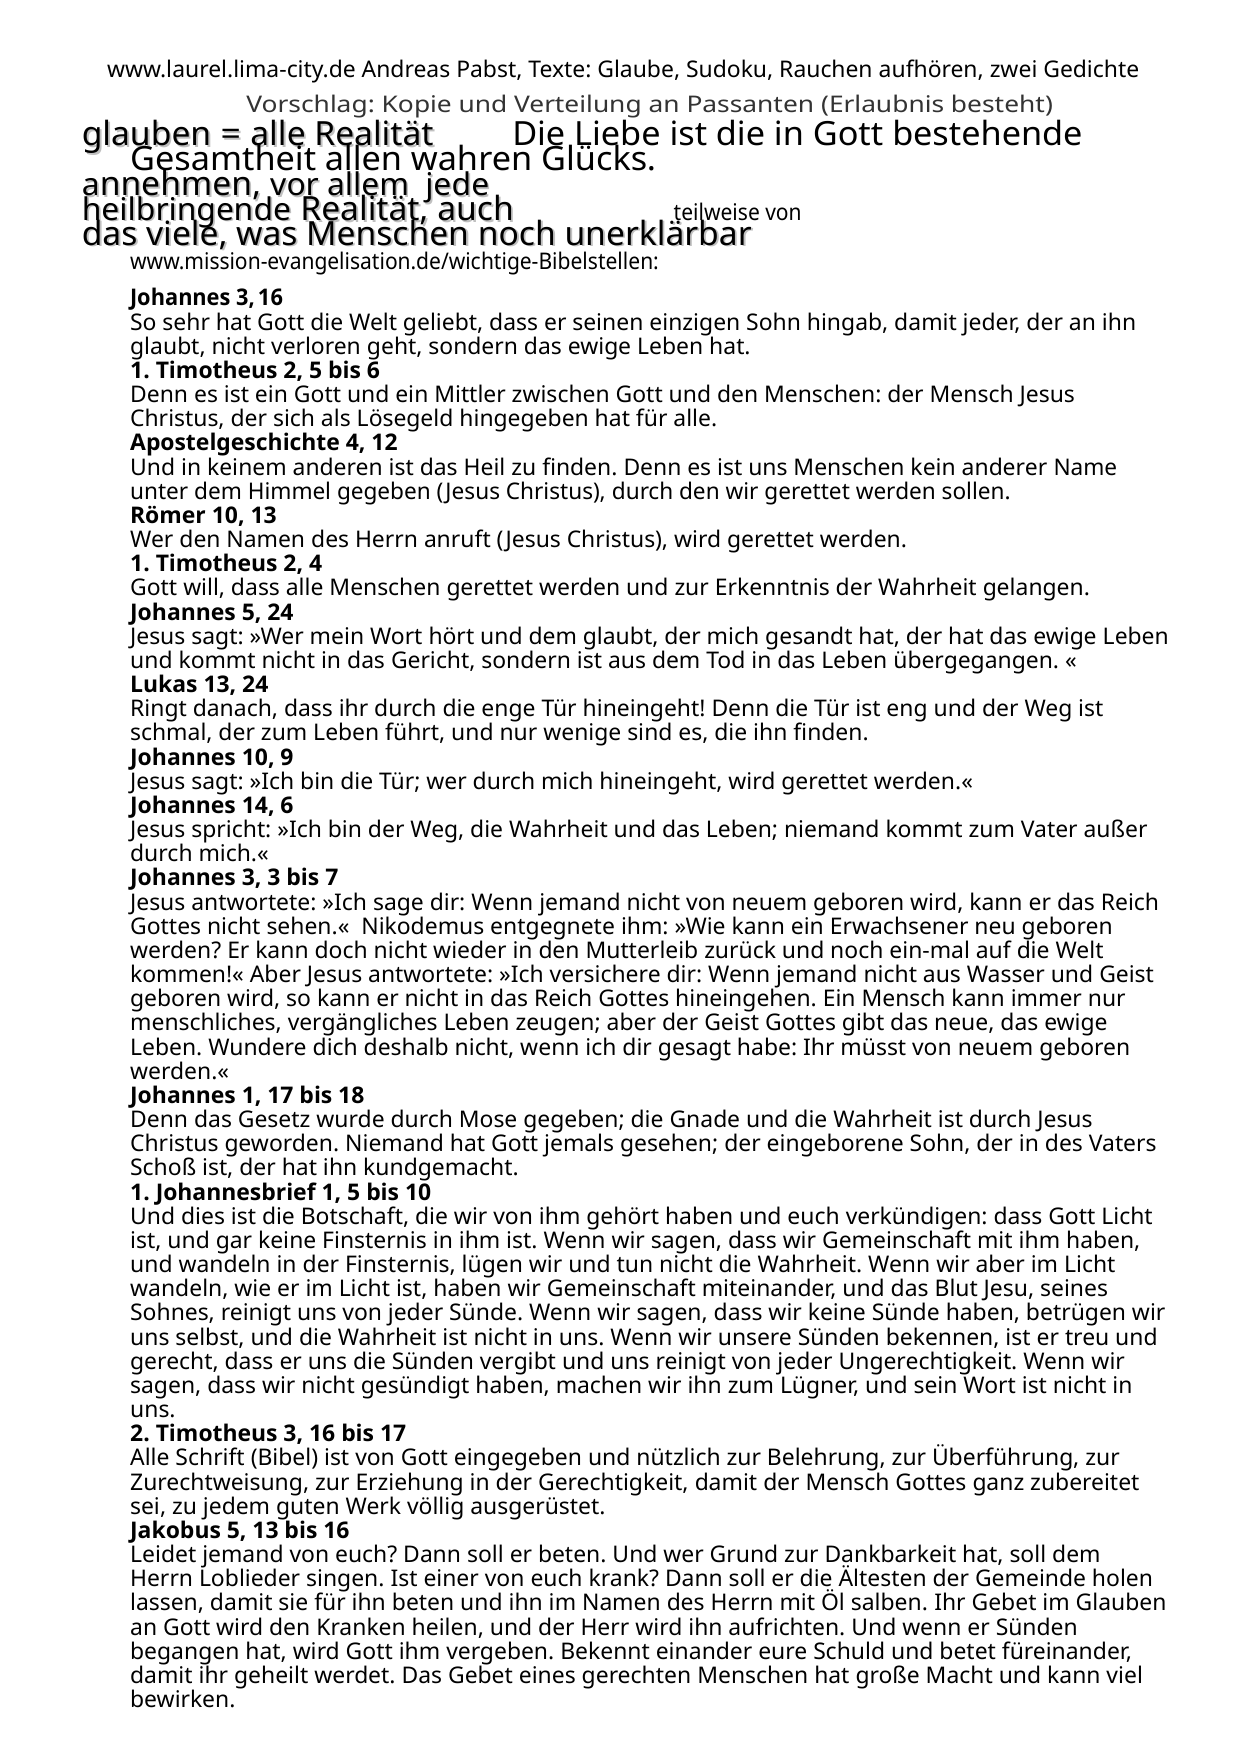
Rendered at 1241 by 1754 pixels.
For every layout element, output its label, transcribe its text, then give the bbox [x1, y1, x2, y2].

text Leidet jemand von euch? Dann soll er beten. Und wer Grund zur Dankbarkeit hat, soll dem Herrn Loblieder singen. Ist einer von euch krank? Dann soll er die Ältesten der Gemeinde holen lassen, damit sie für ihn beten und ihn im Namen des Herrn mit Öl salben. Ihr Gebet im Glauben an Gott wird den Kranken heilen, und der Herr wird ihn aufrichten. Und wenn er Sünden begangen hat, wird Gott ihm vergeben. Bekennt einander eure Schuld und betet füreinander, damit ihr geheilt werdet. Das Gebet eines gerechten Menschen hat große Macht und kann viel bewirken. [130, 1543, 1169, 1712]
text glauben = alle Realität Die Liebe ist die in Gott bestehende Gesamtheit allen wahren Glücks. [82, 126, 1169, 176]
text Jakobus 5, 13 bis 16 [130, 1519, 1169, 1543]
text Johannes 3, 16 [130, 286, 1169, 311]
text annehmen, vor allem jede [82, 176, 1169, 200]
text heilbringende Realität, auch teilweise von [89, 200, 412, 225]
text das viele, was Menschen noch unerklärbar www.mission-evangelisation.de/wichtige-Bibelstellen: [82, 225, 1169, 275]
text Vorschlag: Kopie und Verteilung an Passanten (Erlaubnis besteht) [130, 92, 1169, 117]
text Alle Schrift (Bibel) ist von Gott eingegeben und nützlich zur Belehrung, zur Überführung, zur Zurechtweisung, zur Erziehung in der Gerechtigkeit, damit der Mensch Gottes ganz zubereitet sei, zu jedem guten Werk völlig ausgerüstet. [130, 1446, 1169, 1519]
text www.laurel.lima-city.de Andreas Pabst, Texte: Glaube, Sudoku, Rauchen aufhören, zwei Gedichte [48, 58, 1206, 82]
text heilbringende Realität, auch teilweise von [415, 200, 1169, 225]
text 2. Timotheus 3, 16 bis 17 [130, 1422, 1169, 1446]
text Und dies ist die Botschaft, die wir von ihm gehört haben und euch verkündigen: dass Gott Licht ist, und gar keine Finsternis in ihm ist. Wenn wir sagen, dass wir Gemeinschaft mit ihm haben, und wandeln in der Finsternis, lügen wir und tun nicht die Wahrheit. Wenn wir aber im Licht wandeln, wie er im Licht ist, haben wir Gemeinschaft miteinander, und das Blut Jesu, seines Sohnes, reinigt uns von jeder Sünde. Wenn wir sagen, dass wir keine Sünde haben, betrügen wir uns selbst, und die Wahrheit ist nicht in uns. Wenn wir unsere Sünden bekennen, ist er treu und gerecht, dass er uns die Sünden vergibt und uns reinigt von jeder Ungerechtigkeit. Wenn wir sagen, dass wir nicht gesündigt haben, machen wir ihn zum Lügner, und sein Wort ist nicht in uns. [130, 1205, 1169, 1422]
text 1. Johannesbrief 1, 5 bis 10 [130, 1181, 1169, 1205]
text So sehr hat Gott die Welt geliebt, dass er seinen einzigen Sohn hingab, damit jeder, der an ihn glaubt, nicht verloren geht, sondern das ewige Leben hat. 1. Timotheus 2, 5 bis 6 Denn es ist ein Gott und ein Mittler zwischen Gott und den Menschen: der Mensch Jesus Christus, der sich als Lösegeld hingegeben hat für alle. Apostelgeschichte 4, 12 Und in keinem anderen ist das Heil zu finden. Denn es ist uns Menschen kein anderer Name unter dem Himmel gegeben (Jesus Christus), durch den wir gerettet werden sollen. Römer 10, 13 Wer den Namen des Herrn anruft (Jesus Christus), wird gerettet werden. 1. Timotheus 2, 4 Gott will, dass alle Menschen gerettet werden und zur Erkenntnis der Wahrheit gelangen. Johannes 5, 24 Jesus sagt: »Wer mein Wort hört und dem glaubt, der mich gesandt hat, der hat das ewige Leben und kommt nicht in das Gericht, sondern ist aus dem Tod in das Leben übergegangen. « Lukas 13, 24 Ringt danach, dass ihr durch die enge Tür hineingeht! Denn die Tür ist eng und der Weg ist schmal, der zum Leben führt, und nur wenige sind es, die ihn finden. Johannes 10, 9 Jesus sagt: »Ich bin die Tür; wer durch mich hineingeht, wird gerettet werden.« Johannes 14, 6 Jesus spricht: »Ich bin der Weg, die Wahrheit und das Leben; niemand kommt zum Vater außer durch mich.« Johannes 3, 3 bis 7 Jesus antwortete: »Ich sage dir: Wenn jemand nicht von neuem geboren wird, kann er das Reich Gottes nicht sehen.« Nikodemus entgegnete ihm: »Wie kann ein Erwachsener neu geboren werden? Er kann doch nicht wieder in den Mutterleib zurück und noch ein-mal auf die Welt kommen!« Aber Jesus antwortete: »Ich versichere dir: Wenn jemand nicht aus Wasser und Geist geboren wird, so kann er nicht in das Reich Gottes hineingehen. Ein Mensch kann immer nur menschliches, vergängliches Leben zeugen; aber der Geist Gottes gibt das neue, das ewige Leben. Wundere dich deshalb nicht, wenn ich dir gesagt habe: Ihr müsst von neuem geboren werden.« Johannes 1, 17 bis 18 Denn das Gesetz wurde durch Mose gegeben; die Gnade und die Wahrheit ist durch Jesus Christus geworden. Niemand hat Gott jemals gesehen; der eingeborene Sohn, der in des Vaters Schoß ist, der hat ihn kundgemacht. [130, 311, 1169, 1181]
